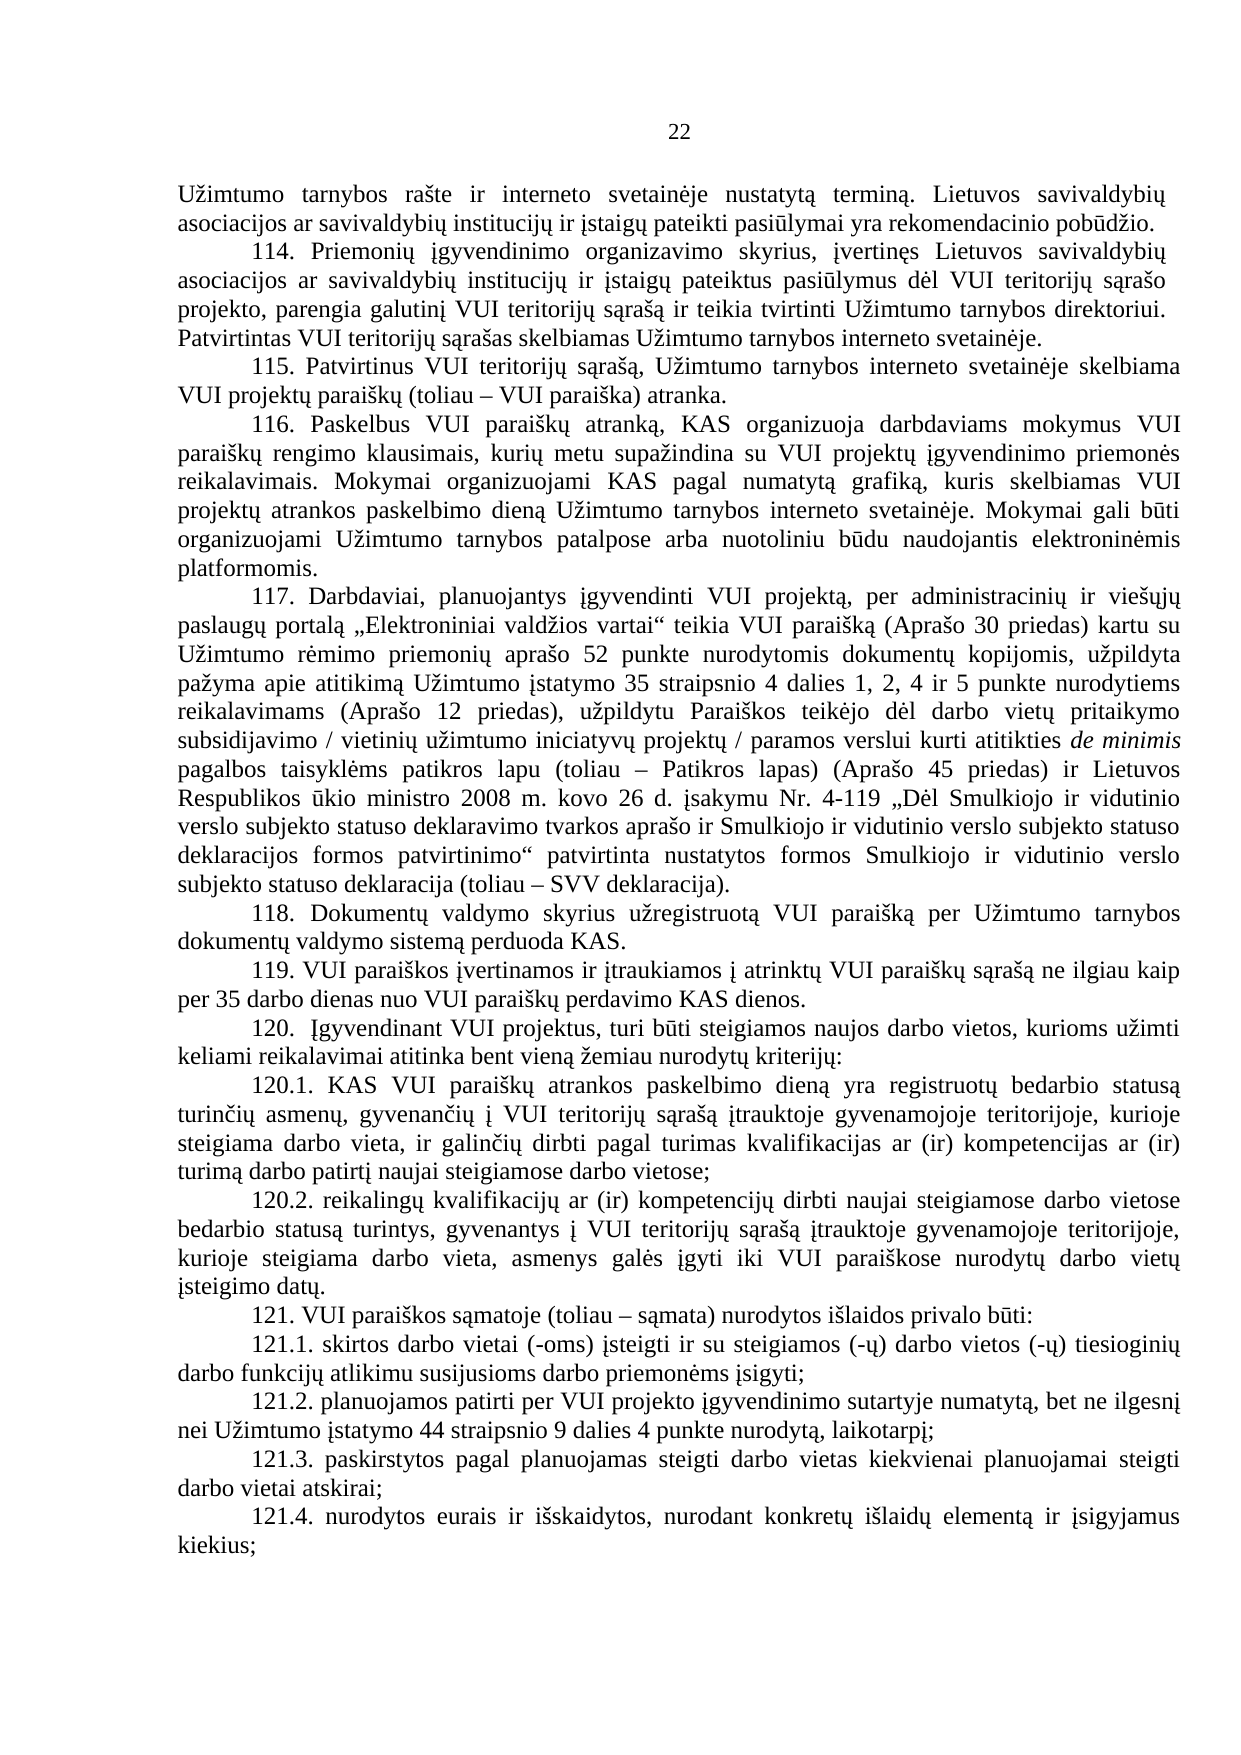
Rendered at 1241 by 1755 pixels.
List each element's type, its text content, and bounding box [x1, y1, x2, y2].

text 115. Patvirtinus VUI teritorijų sąrašą, Užimtumo tarnybos interneto svetainėje skelbiama VUI projektų paraiškų (toliau – VUI paraiška) atranka. [177, 351, 1181, 409]
text 114. Priemonių įgyvendinimo organizavimo skyrius, įvertinęs Lietuvos savivaldybių asociacijos ar savivaldybių institucijų ir įstaigų pateiktus pasiūlymus dėl VUI teritorijų sąrašo projekto, parengia galutinį VUI teritorijų sąrašą ir teikia tvirtinti Užimtumo tarnybos direktoriui. Patvirtintas VUI teritorijų sąrašas skelbiamas Užimtumo tarnybos interneto svetainėje. [177, 236, 1167, 351]
text 121.2. planuojamos patirti per VUI projekto įgyvendinimo sutartyje numatytą, bet ne ilgesnį nei Užimtumo įstatymo 44 straipsnio 9 dalies 4 punkte nurodytą, laikotarpį; [177, 1386, 1181, 1444]
text 119. VUI paraiškos įvertinamos ir įtraukiamos į atrinktų VUI paraiškų sąrašą ne ilgiau kaip per 35 darbo dienas nuo VUI paraiškų perdavimo KAS dienos. [177, 955, 1181, 1013]
text 117. Darbdaviai, planuojantys įgyvendinti VUI projektą, per administracinių ir viešųjų paslaugų portalą „Elektroniniai valdžios vartai“ teikia VUI paraišką (Aprašo 30 priedas) kartu su Užimtumo rėmimo priemonių aprašo 52 punkte nurodytomis dokumentų kopijomis, užpildyta pažyma apie atitikimą Užimtumo įstatymo 35 straipsnio 4 dalies 1, 2, 4 ir 5 punkte nurodytiems reikalavimams (Aprašo 12 priedas), užpildytu Paraiškos teikėjo dėl darbo vietų pritaikymo subsidijavimo / vietinių užimtumo iniciatyvų projektų / paramos verslui kurti atitikties de minimis pagalbos taisyklėms patikros lapu (toliau – Patikros lapas) (Aprašo 45 priedas) ir Lietuvos Respublikos ūkio ministro 2008 m. kovo 26 d. įsakymu Nr. 4-119 „Dėl Smulkiojo ir vidutinio verslo subjekto statuso deklaravimo tvarkos aprašo ir Smulkiojo ir vidutinio verslo subjekto statuso deklaracijos formos patvirtinimo“ patvirtinta nustatytos formos Smulkiojo ir vidutinio verslo subjekto statuso deklaracija (toliau – SVV deklaracija). [177, 581, 1181, 898]
text 121.3. paskirstytos pagal planuojamas steigti darbo vietas kiekvienai planuojamai steigti darbo vietai atskirai; [177, 1444, 1181, 1501]
text 121.1. skirtos darbo vietai (-oms) įsteigti ir su steigiamos (-ų) darbo vietos (-ų) tiesioginių darbo funkcijų atlikimu susijusioms darbo priemonėms įsigyti; [177, 1329, 1181, 1386]
text 120.2. reikalingų kvalifikacijų ar (ir) kompetencijų dirbti naujai steigiamose darbo vietose bedarbio statusą turintys, gyvenantys į VUI teritorijų sąrašą įtrauktoje gyvenamojoje teritorijoje, kurioje steigiama darbo vieta, asmenys galės įgyti iki VUI paraiškose nurodytų darbo vietų įsteigimo datų. [177, 1185, 1181, 1300]
text 118. Dokumentų valdymo skyrius užregistruotą VUI paraišką per Užimtumo tarnybos dokumentų valdymo sistemą perduoda KAS. [177, 898, 1181, 955]
text 116. Paskelbus VUI paraiškų atranką, KAS organizuoja darbdaviams mokymus VUI paraiškų rengimo klausimais, kurių metu supažindina su VUI projektų įgyvendinimo priemonės reikalavimais. Mokymai organizuojami KAS pagal numatytą grafiką, kuris skelbiamas VUI projektų atrankos paskelbimo dieną Užimtumo tarnybos interneto svetainėje. Mokymai gali būti organizuojami Užimtumo tarnybos patalpose arba nuotoliniu būdu naudojantis elektroninėmis platformomis. [177, 409, 1181, 581]
text 121. VUI paraiškos sąmatoje (toliau – sąmata) nurodytos išlaidos privalo būti: [177, 1300, 1181, 1329]
text 120.1. KAS VUI paraiškų atrankos paskelbimo dieną yra registruotų bedarbio statusą turinčių asmenų, gyvenančių į VUI teritorijų sąrašą įtrauktoje gyvenamojoje teritorijoje, kurioje steigiama darbo vieta, ir galinčių dirbti pagal turimas kvalifikacijas ar (ir) kompetencijas ar (ir) turimą darbo patirtį naujai steigiamose darbo vietose; [177, 1070, 1181, 1185]
text Užimtumo tarnybos rašte ir interneto svetainėje nustatytą terminą. Lietuvos savivaldybių asociacijos ar savivaldybių institucijų ir įstaigų pateikti pasiūlymai yra rekomendacinio pobūdžio. [177, 179, 1167, 236]
text 120. Įgyvendinant VUI projektus, turi būti steigiamos naujos darbo vietos, kurioms užimti keliami reikalavimai atitinka bent vieną žemiau nurodytų kriterijų: [177, 1013, 1181, 1070]
text 121.4. nurodytos eurais ir išskaidytos, nurodant konkretų išlaidų elementą ir įsigyjamus kiekius; [177, 1501, 1181, 1559]
